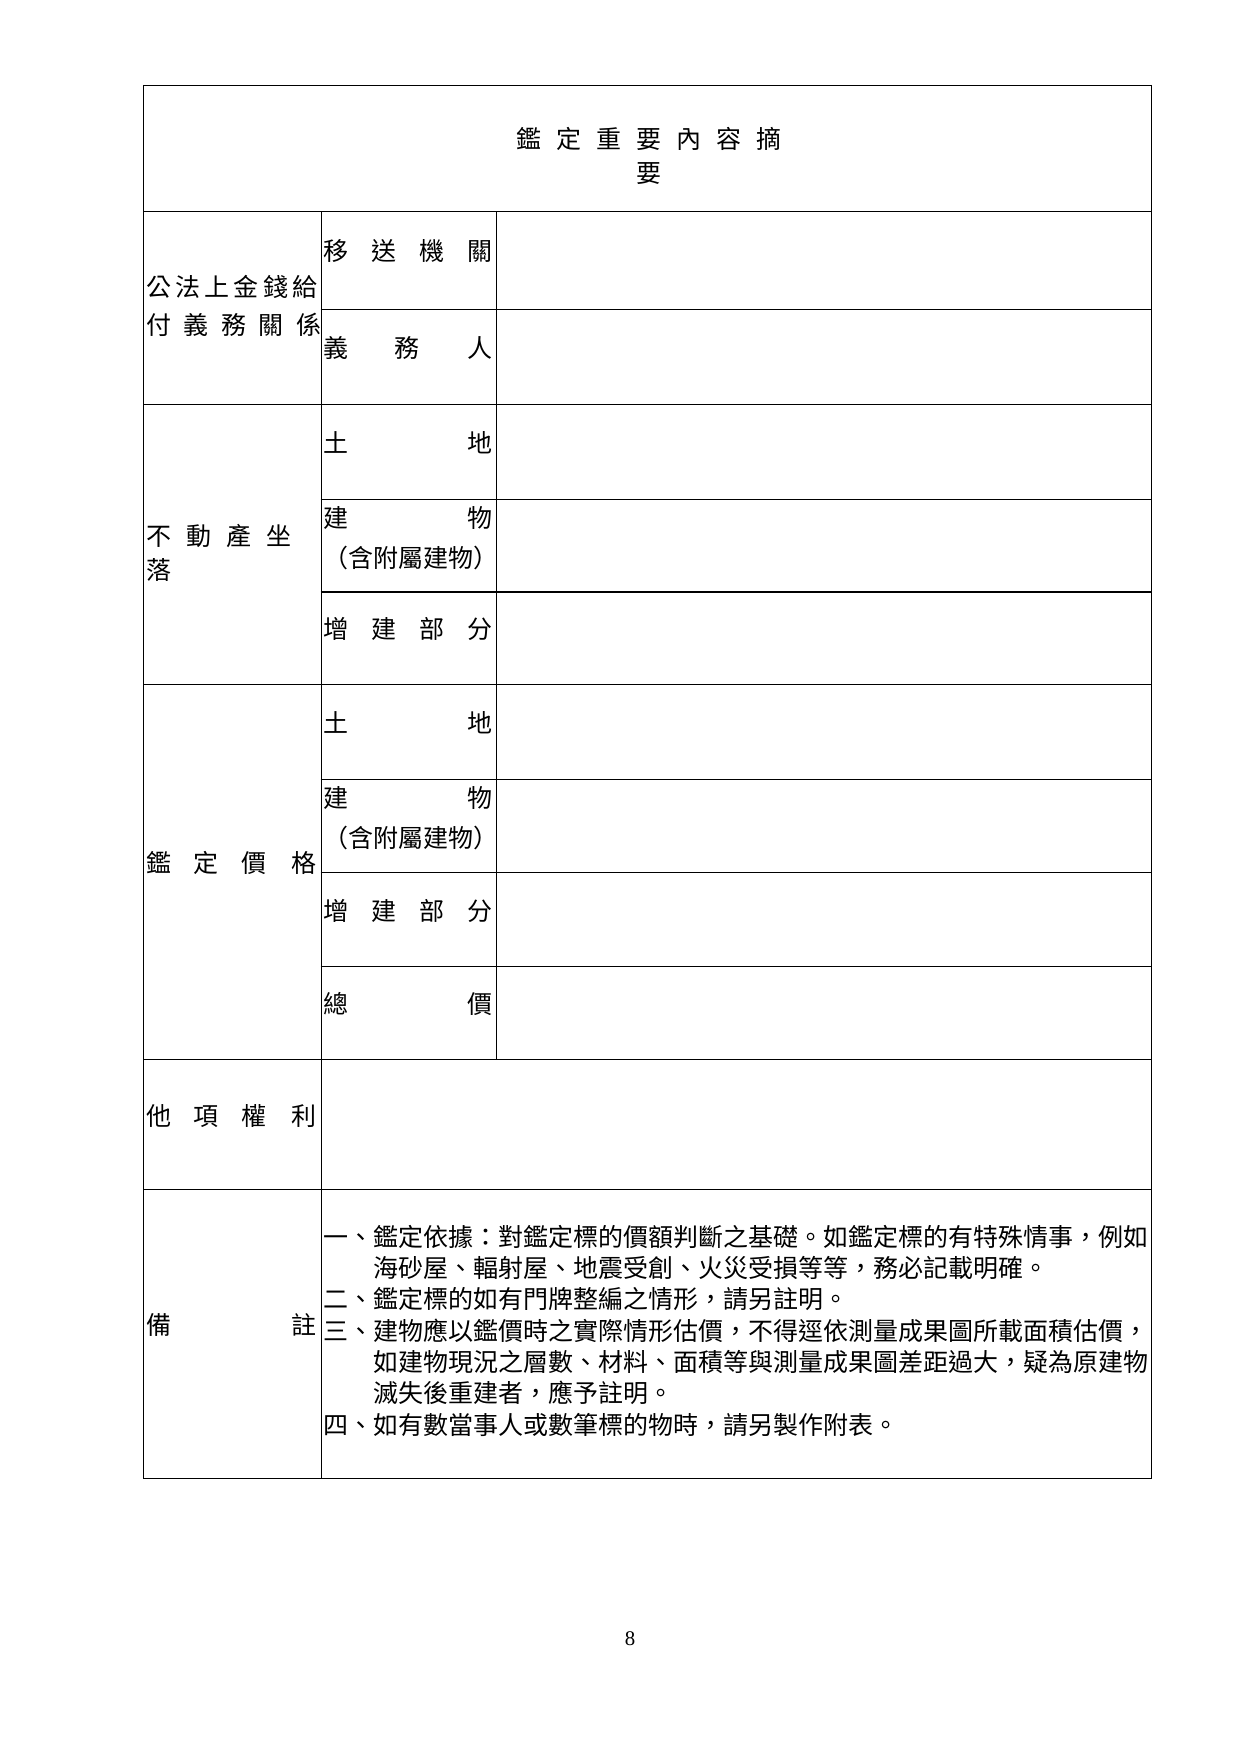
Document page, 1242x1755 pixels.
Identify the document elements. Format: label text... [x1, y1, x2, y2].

table_cell 土 地 [322, 685, 496, 779]
table_cell [497, 780, 1151, 872]
table_header 鑑 定 重 要 內 容 摘 要 [144, 86, 1151, 211]
table_cell [497, 873, 1151, 966]
table_cell 鑑 定 價 格 [144, 685, 321, 1059]
table_cell [497, 593, 1151, 684]
table_cell [322, 1060, 1151, 1189]
table_cell 建 物 （含附屬建物） [322, 780, 496, 872]
table_cell 移 送 機 關 [322, 212, 496, 309]
table_cell 一、鑑定依據：對鑑定標的價額判斷之基礎。如鑑定標的有特殊情事，例如 海砂屋、輻射屋、地震受創、火災受損等等，務必記載明確。 二、鑑定標的如有門牌整編之情形，請另註明。 三、建物應以鑑價時之實際情形估價，不得逕依測量成果圖所載面積估價， 如建物現況之層數、材料、面積等與測量成果圖差距過大，疑為原建物 滅失後重建者，應予註明。 四、如有數當事人或數筆標的物時，請另製作附表。 [322, 1190, 1151, 1478]
table_cell 義 務 人 [322, 310, 496, 404]
table_cell 他 項 權 利 [144, 1060, 321, 1189]
table_cell 公法上金錢給 付 義 務 關 係 [144, 212, 321, 404]
table_cell [497, 500, 1151, 591]
table_cell [497, 212, 1151, 309]
table_cell 增 建 部 分 [322, 873, 496, 966]
table_cell 備 註 [144, 1190, 321, 1478]
table_cell 總 價 [322, 967, 496, 1059]
table_cell 土 地 [322, 405, 496, 499]
table_cell 不 動 產 坐 落 [144, 405, 321, 684]
table_cell [497, 310, 1151, 404]
table_cell 增 建 部 分 [322, 593, 496, 684]
table_cell [497, 685, 1151, 779]
table_cell [497, 405, 1151, 499]
table_cell 建 物 （含附屬建物） [322, 500, 496, 591]
table_cell [497, 967, 1151, 1059]
